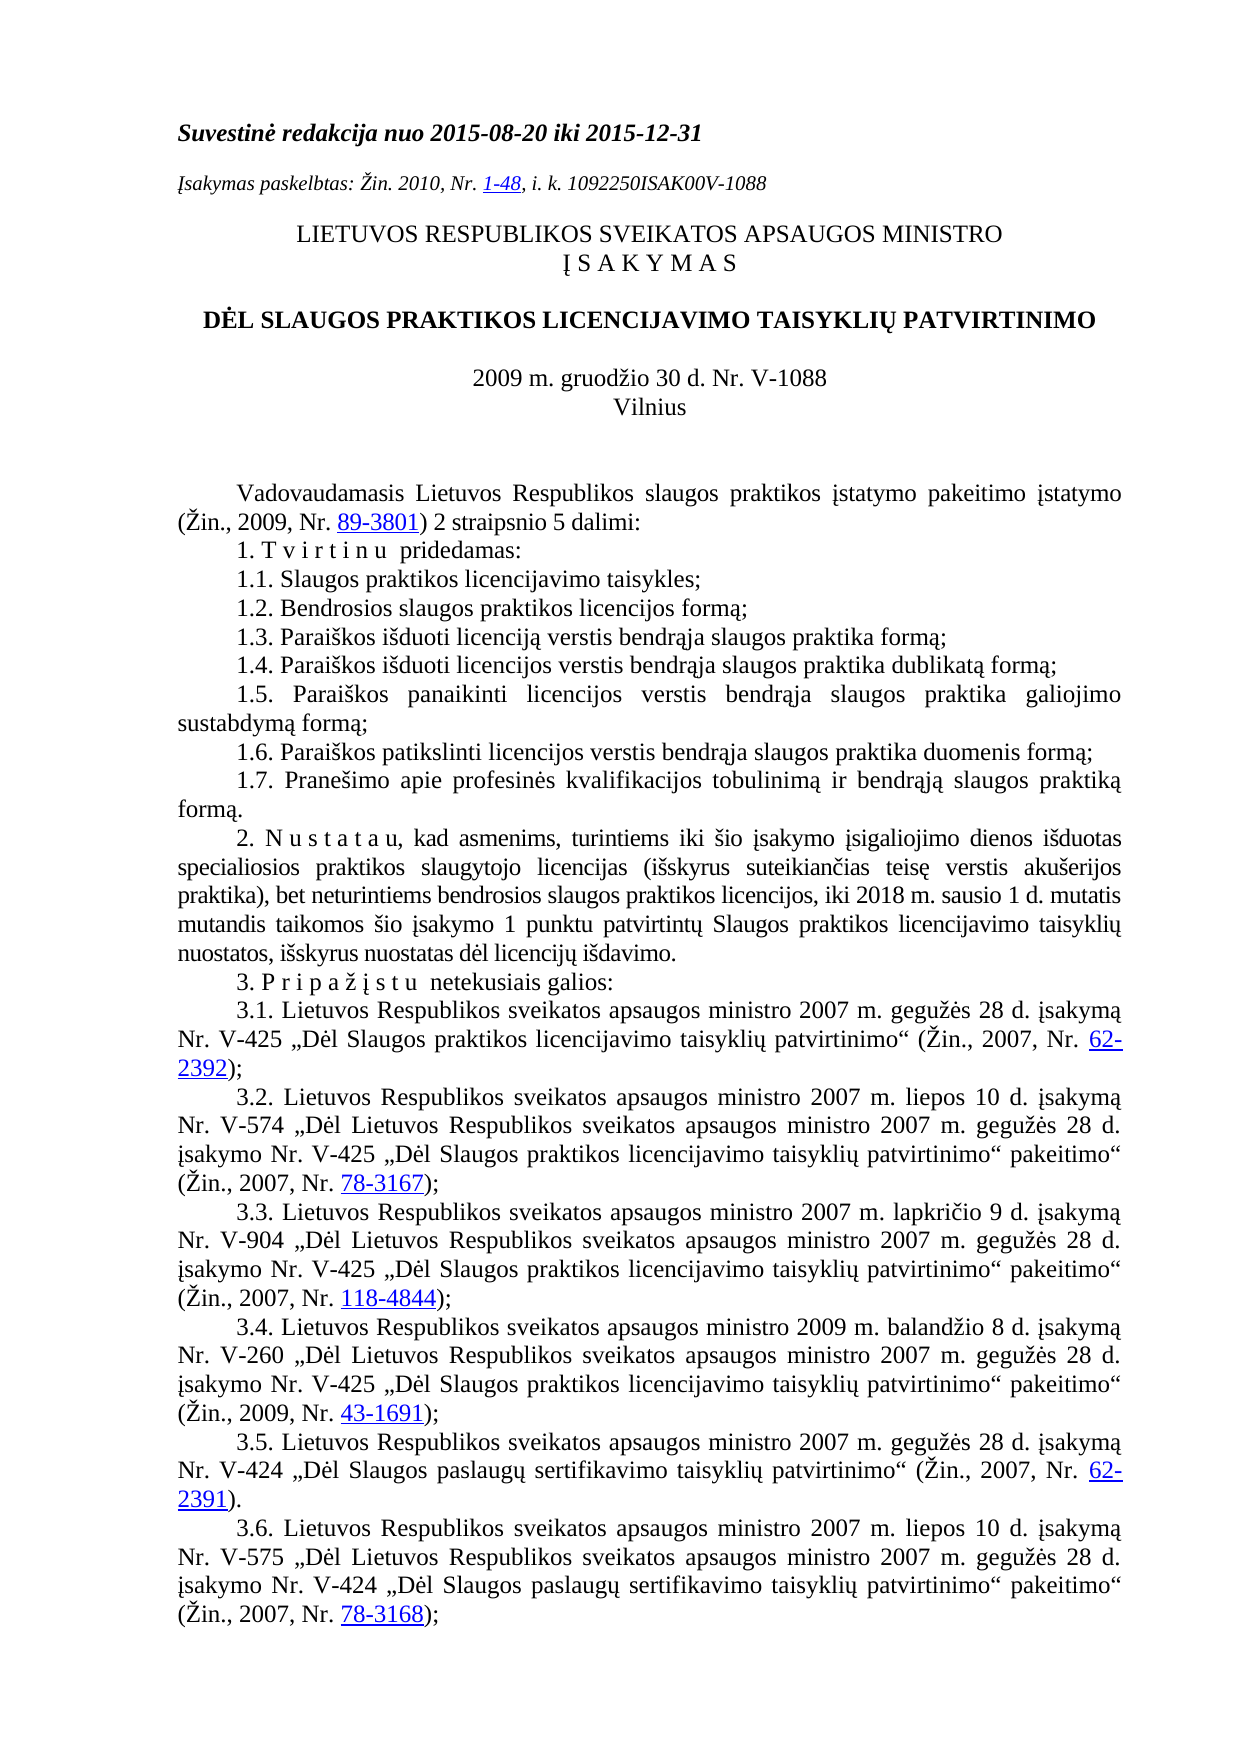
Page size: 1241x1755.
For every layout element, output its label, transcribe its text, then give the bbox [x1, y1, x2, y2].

text Vilnius [177, 392, 1122, 420]
text 1.3. Paraiškos išduoti licenciją verstis bendrąja slaugos praktika formą; [177, 622, 1122, 650]
text 3. Pripažįstu netekusiais galios: [177, 967, 1122, 995]
text 3.2. Lietuvos Respublikos sveikatos apsaugos ministro 2007 m. liepos 10 d. įsakymą Nr. V-574 „Dėl Lietuvos Respublikos sveikatos apsaugos ministro 2007 m. gegužės 28 d. įsakymo Nr. V-425 „Dėl Slaugos praktikos licencijavimo taisyklių patvirtinimo“ pakeitimo“ (Žin., 2007, Nr. 78-3167); [177, 1082, 1122, 1197]
text Įsakymas paskelbtas: Žin. 2010, Nr. 1-48, i. k. 1092250ISAK00V-1088 [177, 171, 1122, 195]
text 3.3. Lietuvos Respublikos sveikatos apsaugos ministro 2007 m. lapkričio 9 d. įsakymą Nr. V-904 „Dėl Lietuvos Respublikos sveikatos apsaugos ministro 2007 m. gegužės 28 d. įsakymo Nr. V-425 „Dėl Slaugos praktikos licencijavimo taisyklių patvirtinimo“ pakeitimo“ (Žin., 2007, Nr. 118-4844); [177, 1197, 1122, 1312]
text 3.4. Lietuvos Respublikos sveikatos apsaugos ministro 2009 m. balandžio 8 d. įsakymą Nr. V-260 „Dėl Lietuvos Respublikos sveikatos apsaugos ministro 2007 m. gegužės 28 d. įsakymo Nr. V-425 „Dėl Slaugos praktikos licencijavimo taisyklių patvirtinimo“ pakeitimo“ (Žin., 2009, Nr. 43-1691); [177, 1312, 1122, 1427]
text 1.7. Pranešimo apie profesinės kvalifikacijos tobulinimą ir bendrąją slaugos praktiką formą. [177, 765, 1122, 823]
text 1.1. Slaugos praktikos licencijavimo taisykles; [177, 564, 1122, 593]
text Suvestinė redakcija nuo 2015-08-20 iki 2015-12-31 [177, 118, 1122, 147]
text 1. Tvirtinu pridedamas: [177, 535, 1122, 564]
text 1.6. Paraiškos patikslinti licencijos verstis bendrąja slaugos praktika duomenis formą; [177, 737, 1122, 765]
text ĮSAKYMAS [177, 248, 1122, 277]
text Vadovaudamasis Lietuvos Respublikos slaugos praktikos įstatymo pakeitimo įstatymo (Žin., 2009, Nr. 89-3801) 2 straipsnio 5 dalimi: [177, 478, 1122, 535]
text 1.2. Bendrosios slaugos praktikos licencijos formą; [177, 593, 1122, 622]
text 1.4. Paraiškos išduoti licencijos verstis bendrąja slaugos praktika dublikatą formą; [177, 650, 1122, 679]
text 2. Nustatau, kad asmenims, turintiems iki šio įsakymo įsigaliojimo dienos išduotas specialiosios praktikos slaugytojo licencijas (išskyrus suteikiančias teisę verstis akušerijos praktika), bet neturintiems bendrosios slaugos praktikos licencijos, iki 2018 m. sausio 1 d. mutatis mutandis taikomos šio įsakymo 1 punktu patvirtintų Slaugos praktikos licencijavimo taisyklių nuostatos, išskyrus nuostatas dėl licencijų išdavimo. [177, 823, 1122, 967]
text 3.6. Lietuvos Respublikos sveikatos apsaugos ministro 2007 m. liepos 10 d. įsakymą Nr. V-575 „Dėl Lietuvos Respublikos sveikatos apsaugos ministro 2007 m. gegužės 28 d. įsakymo Nr. V-424 „Dėl Slaugos paslaugų sertifikavimo taisyklių patvirtinimo“ pakeitimo“ (Žin., 2007, Nr. 78-3168); [177, 1513, 1122, 1628]
text 3.1. Lietuvos Respublikos sveikatos apsaugos ministro 2007 m. gegužės 28 d. įsakymą Nr. V-425 „Dėl Slaugos praktikos licencijavimo taisyklių patvirtinimo“ (Žin., 2007, Nr. 62-2392); [177, 995, 1122, 1082]
text LIETUVOS RESPUBLIKOS SVEIKATOS APSAUGOS MINISTRO [177, 219, 1122, 248]
text DĖL SLAUGOS PRAKTIKOS LICENCIJAVIMO TAISYKLIŲ PATVIRTINIMO [177, 305, 1122, 334]
text 3.5. Lietuvos Respublikos sveikatos apsaugos ministro 2007 m. gegužės 28 d. įsakymą Nr. V-424 „Dėl Slaugos paslaugų sertifikavimo taisyklių patvirtinimo“ (Žin., 2007, Nr. 62-2391). [177, 1427, 1122, 1513]
text 1.5. Paraiškos panaikinti licencijos verstis bendrąja slaugos praktika galiojimo sustabdymą formą; [177, 679, 1122, 737]
text 2009 m. gruodžio 30 d. Nr. V-1088 [177, 363, 1122, 392]
